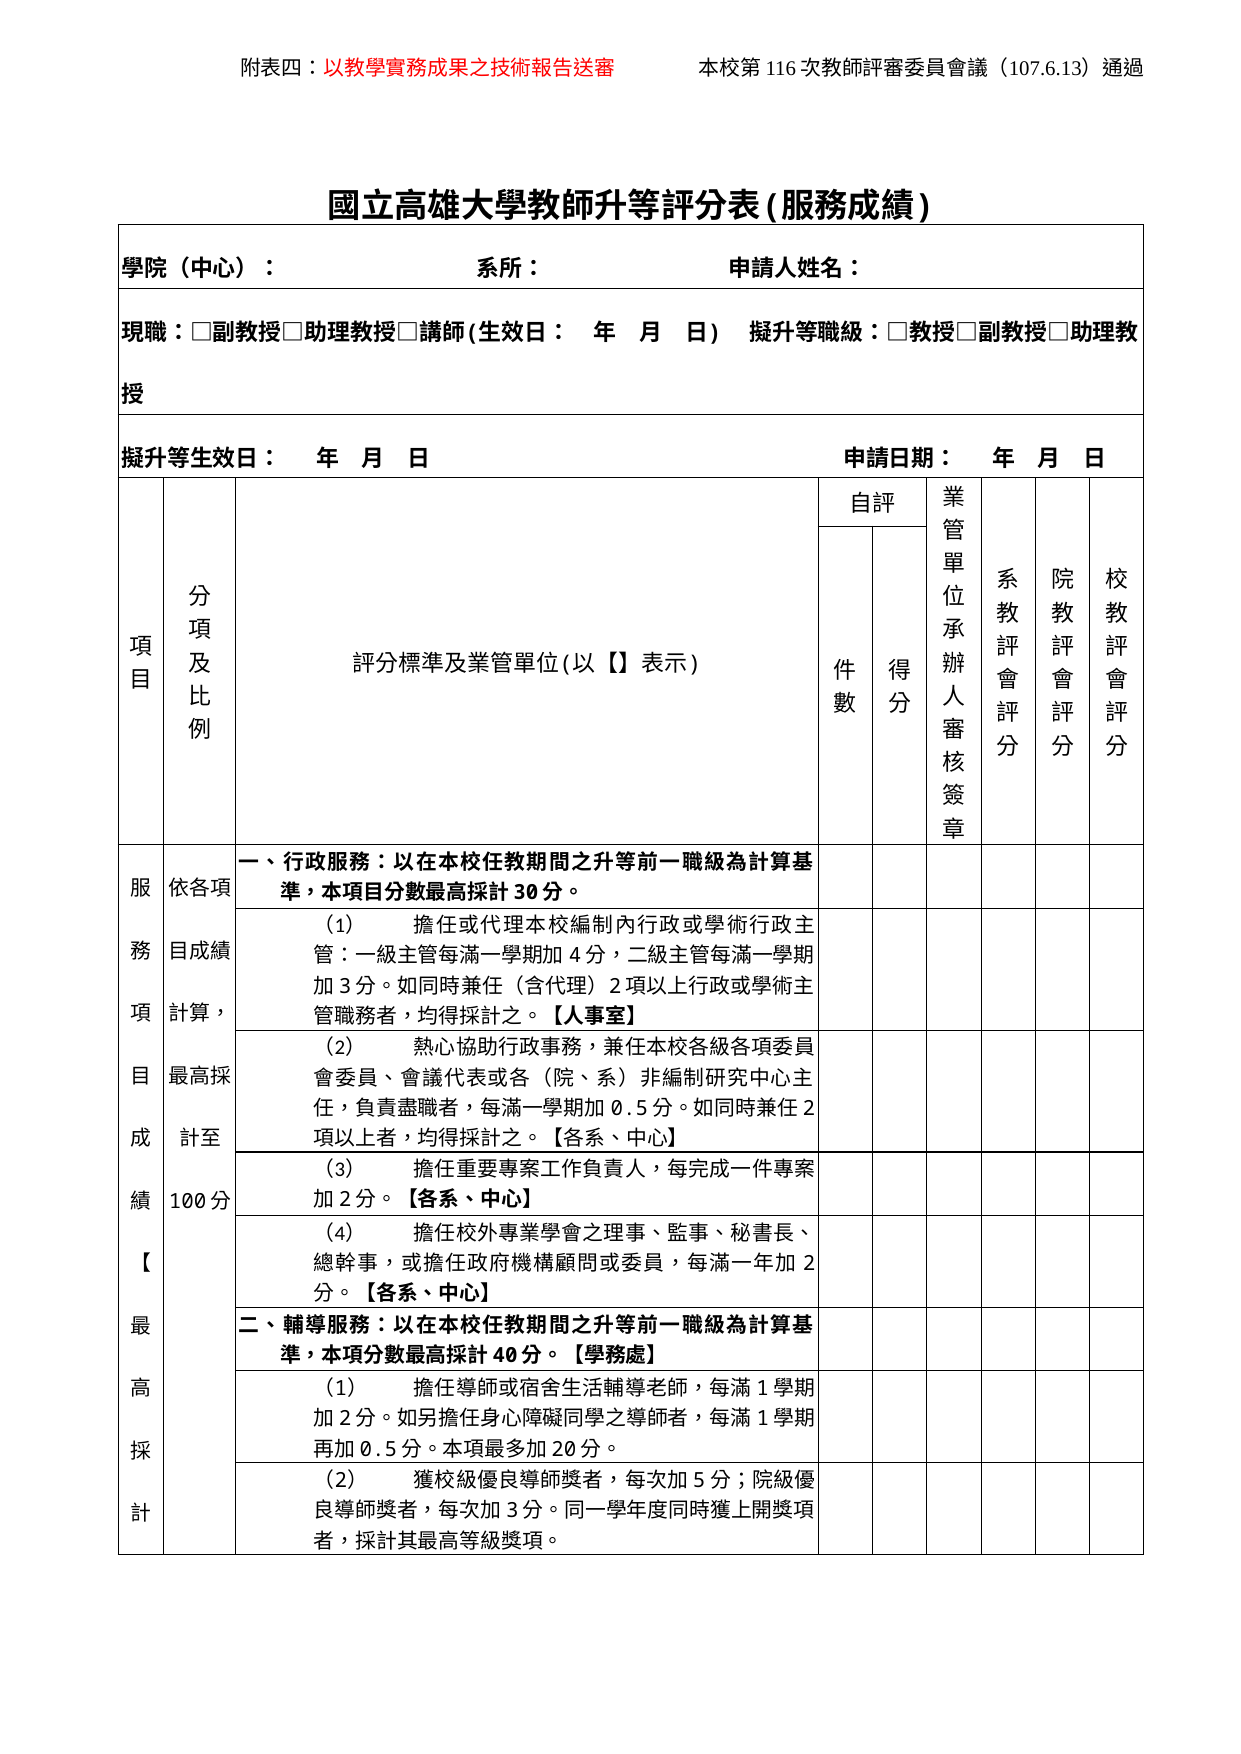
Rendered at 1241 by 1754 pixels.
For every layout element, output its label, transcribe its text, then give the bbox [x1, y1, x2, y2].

table_cell [873, 845, 926, 907]
table_cell [982, 909, 1035, 1029]
table_cell [1036, 1031, 1089, 1151]
table_cell [819, 1463, 872, 1554]
table_cell [982, 1216, 1035, 1307]
table_cell [982, 1031, 1035, 1151]
table_cell [873, 909, 926, 1029]
table_cell 依各項目成績計算，最高採計至100分 [164, 845, 235, 1554]
table_cell 項目 [119, 478, 163, 844]
table_cell [873, 1216, 926, 1307]
table_cell [873, 1153, 926, 1215]
table_cell [1090, 1371, 1143, 1462]
table_cell [1090, 1308, 1143, 1370]
table_cell 服務 項目成績【最高採計 [119, 845, 163, 1554]
table_cell 熱心協助行政事務，兼任本校各級各項委員會委員、會議代表或各（院、系）非編制研究中心主任，負責盡職者，每滿一學期加0.5分。如同時兼任2項以上者，均得採計之。【各系、中心】 [236, 1031, 818, 1151]
table_cell 擔任導師或宿舍生活輔導老師，每滿1學期加2分。如另擔任身心障礙同學之導師者，每滿1學期再加0.5分。本項最多加20分。 [236, 1371, 818, 1462]
table_cell [927, 1308, 981, 1370]
table_cell [1036, 1216, 1089, 1307]
table_cell [873, 1463, 926, 1554]
table_cell 二、輔導服務：以在本校任教期間之升等前一職級為計算基準，本項分數最高採計40分。【學務處】 [236, 1308, 818, 1370]
table_cell [873, 1371, 926, 1462]
table_cell 獲校級優良導師獎者，每次加5分；院級優良導師獎者，每次加3分。同一學年度同時獲上開獎項者，採計其最高等級獎項。 [236, 1463, 818, 1554]
table_cell [819, 845, 872, 907]
table_cell [819, 1371, 872, 1462]
table_cell [1090, 1216, 1143, 1307]
table_cell [1090, 845, 1143, 907]
table_cell 學院（中心）： 系所： 申請人姓名： [119, 225, 1143, 288]
table_cell [927, 1371, 981, 1462]
table_cell [819, 1153, 872, 1215]
table_cell [1036, 845, 1089, 907]
table_header 國立高雄大學教師升等評分表(服務成績) [118, 162, 1144, 224]
table_cell 擬升等生效日： 年 月 日 申請日期： 年 月 日 [119, 415, 1143, 477]
table_cell 件 數 [819, 527, 872, 844]
table_cell [1036, 1153, 1089, 1215]
table_cell [927, 1463, 981, 1554]
table_cell [873, 1031, 926, 1151]
table_cell 擔任或代理本校編制內行政或學術行政主管：一級主管每滿一學期加4分，二級主管每滿一學期加3分。如同時兼任（含代理）2項以上行政或學術主管職務者，均得採計之。【人事室】 [236, 909, 818, 1029]
table_cell [873, 1308, 926, 1370]
table_cell [927, 1153, 981, 1215]
table_cell 評分標準及業管單位(以【】表示) [236, 478, 818, 844]
table_cell 系 教 評 會 評 分 [982, 478, 1035, 844]
table_cell 擔任重要專案工作負責人，每完成一件專案加2分。【各系、中心】 [236, 1153, 818, 1215]
table_cell [1036, 1308, 1089, 1370]
table_cell 自評 [819, 478, 926, 526]
table_cell [819, 909, 872, 1029]
table_cell [982, 1463, 1035, 1554]
table_cell 一、行政服務：以在本校任教期間之升等前一職級為計算基準，本項目分數最高採計30分。 [236, 845, 818, 907]
table_cell [982, 1371, 1035, 1462]
table_cell [927, 1216, 981, 1307]
table_cell [1036, 909, 1089, 1029]
table_cell 分 項 及 比 例 [164, 478, 235, 844]
table_cell [1090, 1031, 1143, 1151]
table_cell 得 分 [873, 527, 926, 844]
table_cell 校 教 評 會 評 分 [1090, 478, 1143, 844]
table_cell [927, 909, 981, 1029]
table_cell 業 管 單 位 承 辦 人 審 核 簽 章 [927, 478, 981, 844]
table_cell [1090, 1153, 1143, 1215]
table_cell [1036, 1371, 1089, 1462]
table_cell 院 教 評 會 評 分 [1036, 478, 1089, 844]
table_cell [1090, 909, 1143, 1029]
table_cell [819, 1216, 872, 1307]
table_cell [1036, 1463, 1089, 1554]
table_cell [819, 1031, 872, 1151]
table_cell [1090, 1463, 1143, 1554]
table_cell [927, 1031, 981, 1151]
table_cell 擔任校外專業學會之理事、監事、秘書長、總幹事，或擔任政府機構顧問或委員，每滿一年加2分。【各系、中心】 [236, 1216, 818, 1307]
table_cell [982, 1308, 1035, 1370]
table_cell [819, 1308, 872, 1370]
table_cell [927, 845, 981, 907]
table_cell 現職：□副教授□助理教授□講師(生效日： 年 月 日) 擬升等職級：□教授□副教授□助理教授 [119, 289, 1143, 414]
table_cell [982, 1153, 1035, 1215]
table_cell [982, 845, 1035, 907]
